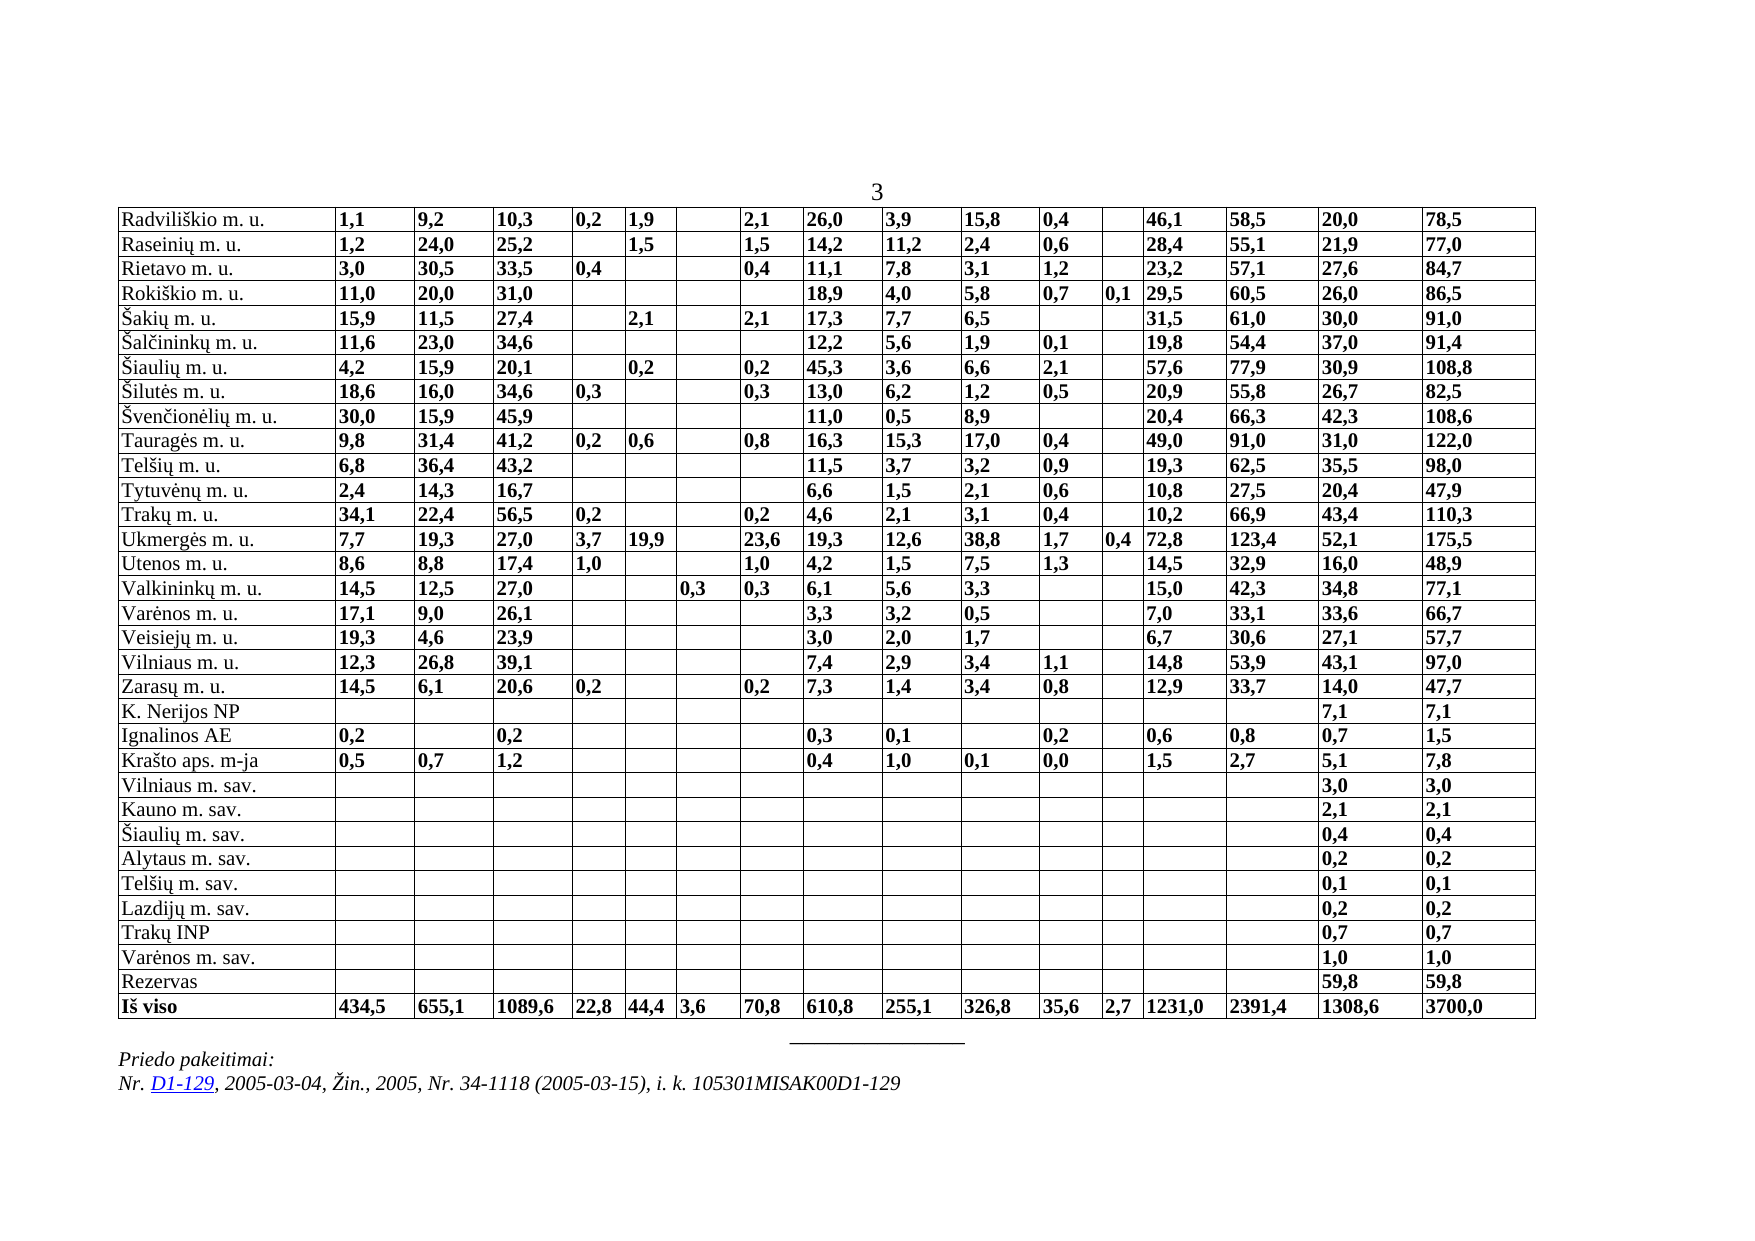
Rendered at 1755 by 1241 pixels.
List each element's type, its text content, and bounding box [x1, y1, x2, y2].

table_cell 123,4 [1227, 527, 1318, 551]
table_cell [962, 970, 1039, 993]
table_cell 62,5 [1227, 454, 1318, 477]
table_cell 3,0 [804, 626, 882, 649]
table_cell 34,1 [336, 503, 414, 526]
table_cell 91,4 [1423, 331, 1535, 354]
table_cell [677, 773, 740, 797]
table_cell 7,8 [1423, 749, 1535, 772]
table_cell 1089,6 [494, 994, 572, 1018]
table_cell [741, 871, 803, 895]
table_cell 6,2 [883, 380, 961, 403]
table_cell [415, 699, 493, 723]
table_cell 0,2 [573, 429, 625, 452]
table_cell [741, 945, 803, 969]
table_cell 1308,6 [1319, 994, 1422, 1018]
table_cell 27,4 [494, 306, 572, 329]
table_cell 2,1 [883, 503, 961, 526]
table_cell Kauno m. sav. [119, 798, 335, 821]
table_cell 23,9 [494, 626, 572, 649]
table_cell 0,6 [1040, 232, 1102, 256]
table_cell [677, 822, 740, 846]
table_cell [415, 945, 493, 969]
table_cell 20,6 [494, 675, 572, 698]
table_cell [741, 281, 803, 305]
table_cell [1103, 871, 1143, 895]
table_cell [677, 847, 740, 870]
table_cell 0,5 [962, 601, 1039, 624]
table_cell [1103, 454, 1143, 477]
table_cell 3,1 [962, 503, 1039, 526]
table_cell [741, 404, 803, 428]
table_cell [962, 699, 1039, 723]
table_cell 12,5 [415, 576, 493, 600]
table_cell [573, 626, 625, 649]
table_cell 20,9 [1144, 380, 1226, 403]
table_cell 16,0 [415, 380, 493, 403]
table_cell 110,3 [1423, 503, 1535, 526]
table_cell 22,8 [573, 994, 625, 1018]
table_cell Varėnos m. u. [119, 601, 335, 624]
table_cell 7,1 [1423, 699, 1535, 723]
table_cell [626, 699, 676, 723]
table_cell [415, 871, 493, 895]
table_cell Lazdijų m. sav. [119, 896, 335, 919]
table_cell [626, 896, 676, 919]
table_cell 11,6 [336, 331, 414, 354]
table_cell 3,6 [883, 355, 961, 379]
table_cell 57,1 [1227, 257, 1318, 280]
table_cell 31,4 [415, 429, 493, 452]
table_cell [1103, 773, 1143, 797]
table_cell [677, 429, 740, 452]
table_cell [1040, 626, 1102, 649]
table_cell 0,6 [626, 429, 676, 452]
table_cell 26,0 [804, 208, 882, 231]
table_cell 86,5 [1423, 281, 1535, 305]
table_cell 6,6 [962, 355, 1039, 379]
table_cell 0,1 [883, 724, 961, 747]
table_cell [804, 773, 882, 797]
table_cell [677, 232, 740, 256]
table_cell 9,8 [336, 429, 414, 452]
table_cell 0,1 [1423, 871, 1535, 895]
table_cell 4,2 [336, 355, 414, 379]
table_cell 26,0 [1319, 281, 1422, 305]
table_cell 31,0 [1319, 429, 1422, 452]
table_cell 27,6 [1319, 257, 1422, 280]
table_cell [336, 699, 414, 723]
table_cell 70,8 [741, 994, 803, 1018]
table_cell 6,8 [336, 454, 414, 477]
table_cell 19,3 [804, 527, 882, 551]
table_cell 0,2 [1423, 896, 1535, 919]
table_cell [626, 626, 676, 649]
table_cell [626, 675, 676, 698]
table_cell 0,7 [1040, 281, 1102, 305]
table_cell 108,6 [1423, 404, 1535, 428]
table_cell 19,3 [336, 626, 414, 649]
table_cell 9,0 [415, 601, 493, 624]
table_cell 35,5 [1319, 454, 1422, 477]
table_cell 19,3 [415, 527, 493, 551]
table_cell 43,4 [1319, 503, 1422, 526]
table_cell 0,2 [573, 675, 625, 698]
table_cell 0,2 [573, 503, 625, 526]
table_cell [494, 945, 572, 969]
table_cell 43,1 [1319, 650, 1422, 674]
table_cell [804, 896, 882, 919]
table_cell [1103, 331, 1143, 354]
table_cell Šiaulių m. u. [119, 355, 335, 379]
table_cell [573, 847, 625, 870]
table_cell [1040, 404, 1102, 428]
table_cell 45,9 [494, 404, 572, 428]
table_cell 66,7 [1423, 601, 1535, 624]
table_cell [962, 871, 1039, 895]
table_cell [677, 306, 740, 329]
table_cell 0,9 [1040, 454, 1102, 477]
table_cell [677, 331, 740, 354]
table_cell 0,1 [1103, 281, 1143, 305]
table_cell 3,6 [677, 994, 740, 1018]
table_cell 0,2 [573, 208, 625, 231]
table_cell [1103, 626, 1143, 649]
table_cell 0,4 [741, 257, 803, 280]
table_cell 1,2 [1040, 257, 1102, 280]
table_cell [677, 626, 740, 649]
table_cell [883, 847, 961, 870]
table_cell 60,5 [1227, 281, 1318, 305]
table_cell [1103, 798, 1143, 821]
table_cell [741, 896, 803, 919]
table_cell [573, 404, 625, 428]
table_cell 0,5 [1040, 380, 1102, 403]
table_cell 1,2 [336, 232, 414, 256]
table_cell [494, 871, 572, 895]
table_cell 3700,0 [1423, 994, 1535, 1018]
table_cell [883, 945, 961, 969]
table_cell 1,5 [883, 552, 961, 575]
table_cell [1103, 945, 1143, 969]
table_cell 3,9 [883, 208, 961, 231]
table_cell 20,0 [415, 281, 493, 305]
table_cell 0,5 [336, 749, 414, 772]
table_cell 26,8 [415, 650, 493, 674]
table_cell [626, 503, 676, 526]
table_cell 27,0 [494, 527, 572, 551]
table_cell [741, 921, 803, 944]
table_cell [1040, 822, 1102, 846]
table_cell Vilniaus m. u. [119, 650, 335, 674]
table_cell 0,4 [1040, 429, 1102, 452]
table_cell 1,3 [1040, 552, 1102, 575]
table_cell [804, 699, 882, 723]
table_cell [1103, 380, 1143, 403]
table_cell 15,9 [415, 355, 493, 379]
table_cell 66,9 [1227, 503, 1318, 526]
table_cell [1103, 921, 1143, 944]
table_cell 12,2 [804, 331, 882, 354]
table_cell 33,1 [1227, 601, 1318, 624]
table_cell [1103, 970, 1143, 993]
table_cell 16,3 [804, 429, 882, 452]
table_cell Šilutės m. u. [119, 380, 335, 403]
table_cell 0,4 [1319, 822, 1422, 846]
table_cell 34,8 [1319, 576, 1422, 600]
table_cell 27,0 [494, 576, 572, 600]
table_cell [415, 822, 493, 846]
table_cell [1103, 355, 1143, 379]
table_cell 326,8 [962, 994, 1039, 1018]
table_cell [1103, 232, 1143, 256]
table_cell [573, 945, 625, 969]
table_cell [573, 970, 625, 993]
table_cell 6,7 [1144, 626, 1226, 649]
table_cell Tytuvėnų m. u. [119, 478, 335, 502]
table_cell [741, 650, 803, 674]
table_cell [804, 822, 882, 846]
table_cell 1,0 [1423, 945, 1535, 969]
table_cell [1144, 798, 1226, 821]
table_cell 0,4 [573, 257, 625, 280]
table_cell 2,7 [1227, 749, 1318, 772]
table_cell [1040, 798, 1102, 821]
table_cell 26,7 [1319, 380, 1422, 403]
table_cell 2,1 [1319, 798, 1422, 821]
table_cell 52,1 [1319, 527, 1422, 551]
table_cell [1227, 847, 1318, 870]
table_cell [573, 822, 625, 846]
table_cell Krašto aps. m-ja [119, 749, 335, 772]
table_cell 3,3 [804, 601, 882, 624]
table_cell [626, 650, 676, 674]
table_cell [573, 454, 625, 477]
table_cell 17,4 [494, 552, 572, 575]
table_cell 23,2 [1144, 257, 1226, 280]
table_cell [1040, 699, 1102, 723]
table_cell 2,1 [626, 306, 676, 329]
table_cell [626, 773, 676, 797]
table_cell [677, 970, 740, 993]
table_cell 55,1 [1227, 232, 1318, 256]
table_cell [494, 970, 572, 993]
table_cell 0,3 [677, 576, 740, 600]
table_cell [1103, 601, 1143, 624]
table_cell [494, 847, 572, 870]
table_cell [1144, 847, 1226, 870]
table_cell Rokiškio m. u. [119, 281, 335, 305]
table_cell 0,0 [1040, 749, 1102, 772]
table_cell 17,0 [962, 429, 1039, 452]
table_cell 45,3 [804, 355, 882, 379]
table_cell [677, 552, 740, 575]
table_cell 7,7 [883, 306, 961, 329]
table_cell [1103, 429, 1143, 452]
table_cell Valkininkų m. u. [119, 576, 335, 600]
table_cell 4,6 [804, 503, 882, 526]
table_cell [677, 503, 740, 526]
table_cell 8,9 [962, 404, 1039, 428]
table_cell 0,2 [626, 355, 676, 379]
table_cell 1,9 [626, 208, 676, 231]
table_cell [741, 822, 803, 846]
table_cell 31,0 [494, 281, 572, 305]
table_cell 12,6 [883, 527, 961, 551]
table_cell 0,4 [1423, 822, 1535, 846]
table_cell [1103, 404, 1143, 428]
table_cell 12,3 [336, 650, 414, 674]
table_cell [626, 281, 676, 305]
table_cell Veisiejų m. u. [119, 626, 335, 649]
table_cell 2,1 [962, 478, 1039, 502]
table_cell [804, 798, 882, 821]
table_cell 0,1 [1040, 331, 1102, 354]
table_cell [626, 478, 676, 502]
table_cell 31,5 [1144, 306, 1226, 329]
table_cell 20,1 [494, 355, 572, 379]
table_cell 0,4 [1103, 527, 1143, 551]
table_cell 3,4 [962, 650, 1039, 674]
table_cell [626, 576, 676, 600]
table_cell [741, 601, 803, 624]
table_cell 175,5 [1423, 527, 1535, 551]
table_cell [573, 724, 625, 747]
table_cell 0,7 [415, 749, 493, 772]
table_cell [741, 454, 803, 477]
table_cell [494, 896, 572, 919]
table_cell Telšių m. u. [119, 454, 335, 477]
table_cell [1040, 970, 1102, 993]
table_cell 2,1 [741, 306, 803, 329]
table_cell 55,8 [1227, 380, 1318, 403]
table_cell [494, 921, 572, 944]
table_cell 5,6 [883, 331, 961, 354]
table_cell [677, 699, 740, 723]
table_cell 0,3 [573, 380, 625, 403]
table_cell [494, 798, 572, 821]
table_cell 11,5 [804, 454, 882, 477]
table_cell [626, 331, 676, 354]
table_cell 11,0 [336, 281, 414, 305]
table_cell [1103, 724, 1143, 747]
table_cell Ignalinos AE [119, 724, 335, 747]
table_cell 2,7 [1103, 994, 1143, 1018]
table_cell [1103, 650, 1143, 674]
table_cell [677, 675, 740, 698]
table_cell 1,0 [883, 749, 961, 772]
table_cell [1103, 552, 1143, 575]
table_cell 30,5 [415, 257, 493, 280]
table_cell 1,2 [494, 749, 572, 772]
table_cell 47,9 [1423, 478, 1535, 502]
table_cell 25,2 [494, 232, 572, 256]
table_cell 9,2 [415, 208, 493, 231]
table_cell [1144, 896, 1226, 919]
table_cell 77,9 [1227, 355, 1318, 379]
table_cell 0,2 [741, 355, 803, 379]
table_cell 14,5 [1144, 552, 1226, 575]
table_cell [573, 306, 625, 329]
table_cell [336, 945, 414, 969]
table_cell [1144, 773, 1226, 797]
table_cell [1040, 896, 1102, 919]
table_cell 24,0 [415, 232, 493, 256]
table_cell [962, 773, 1039, 797]
table_cell [804, 945, 882, 969]
table_cell 33,5 [494, 257, 572, 280]
table_cell [1103, 749, 1143, 772]
table_cell 5,8 [962, 281, 1039, 305]
table_cell [677, 281, 740, 305]
table_cell [741, 699, 803, 723]
table_cell [883, 896, 961, 919]
table_cell [336, 871, 414, 895]
table_cell 610,8 [804, 994, 882, 1018]
table_cell Utenos m. u. [119, 552, 335, 575]
table_cell [336, 896, 414, 919]
table_cell 10,3 [494, 208, 572, 231]
table_cell 29,5 [1144, 281, 1226, 305]
table_cell 43,2 [494, 454, 572, 477]
table_cell [415, 970, 493, 993]
table_cell [494, 822, 572, 846]
table_cell [962, 724, 1039, 747]
table_cell 0,7 [1319, 921, 1422, 944]
table_cell 1,0 [573, 552, 625, 575]
table_cell 8,8 [415, 552, 493, 575]
table_cell Rietavo m. u. [119, 257, 335, 280]
table_cell 122,0 [1423, 429, 1535, 452]
table_cell 77,1 [1423, 576, 1535, 600]
table_cell [1103, 675, 1143, 698]
table_cell [626, 921, 676, 944]
table_cell 7,0 [1144, 601, 1226, 624]
table_cell 20,4 [1319, 478, 1422, 502]
table_cell Telšių m. sav. [119, 871, 335, 895]
table_cell 7,8 [883, 257, 961, 280]
table_cell [677, 749, 740, 772]
table_cell 36,4 [415, 454, 493, 477]
table_cell 82,5 [1423, 380, 1535, 403]
table_cell [626, 257, 676, 280]
table_cell [415, 847, 493, 870]
table_cell 21,9 [1319, 232, 1422, 256]
table_cell 30,9 [1319, 355, 1422, 379]
table_cell [1144, 699, 1226, 723]
table_cell 14,2 [804, 232, 882, 256]
table_cell 46,1 [1144, 208, 1226, 231]
table_cell [677, 404, 740, 428]
table_cell [677, 896, 740, 919]
table_cell 23,6 [741, 527, 803, 551]
table_cell 1231,0 [1144, 994, 1226, 1018]
table_cell 13,0 [804, 380, 882, 403]
table_cell 15,3 [883, 429, 961, 452]
table_cell 0,6 [1040, 478, 1102, 502]
table_cell 34,6 [494, 331, 572, 354]
table_cell Šakių m. u. [119, 306, 335, 329]
table_cell [573, 331, 625, 354]
table_cell [677, 454, 740, 477]
text Priedo pakeitimai: [118, 1047, 1636, 1071]
table_cell 26,1 [494, 601, 572, 624]
table_cell Iš viso [119, 994, 335, 1018]
table_cell [1227, 699, 1318, 723]
table_cell [415, 773, 493, 797]
table_cell 0,2 [1319, 847, 1422, 870]
table_cell [1103, 699, 1143, 723]
table_cell 33,6 [1319, 601, 1422, 624]
table_cell 0,2 [741, 675, 803, 698]
table_cell [1227, 798, 1318, 821]
table_cell 56,5 [494, 503, 572, 526]
table_cell 3,0 [1423, 773, 1535, 797]
table_cell [883, 699, 961, 723]
table_cell [1144, 921, 1226, 944]
table_cell 27,1 [1319, 626, 1422, 649]
table_cell [883, 773, 961, 797]
table_cell 1,5 [626, 232, 676, 256]
table_cell [1144, 822, 1226, 846]
table_cell [741, 798, 803, 821]
table_cell [626, 454, 676, 477]
table_cell [336, 773, 414, 797]
table_cell 0,2 [1423, 847, 1535, 870]
table_cell [573, 355, 625, 379]
table_cell [573, 871, 625, 895]
table_cell [336, 798, 414, 821]
table_cell [741, 478, 803, 502]
table_cell 7,3 [804, 675, 882, 698]
table_cell 19,3 [1144, 454, 1226, 477]
table_cell [1227, 896, 1318, 919]
table_cell [626, 380, 676, 403]
table_cell 72,8 [1144, 527, 1226, 551]
table_cell 0,8 [1227, 724, 1318, 747]
table_cell [1144, 945, 1226, 969]
table_cell 7,1 [1319, 699, 1422, 723]
table_cell Alytaus m. sav. [119, 847, 335, 870]
table_cell 14,3 [415, 478, 493, 502]
table_cell 1,5 [1144, 749, 1226, 772]
table_cell 0,2 [741, 503, 803, 526]
table_cell [1227, 921, 1318, 944]
table_cell 78,5 [1423, 208, 1535, 231]
table_cell 6,1 [804, 576, 882, 600]
table_cell 42,3 [1227, 576, 1318, 600]
table_cell 2,9 [883, 650, 961, 674]
table_cell 2,4 [962, 232, 1039, 256]
table_cell [1040, 847, 1102, 870]
table_cell 11,5 [415, 306, 493, 329]
table_cell 1,5 [741, 232, 803, 256]
table_cell [336, 921, 414, 944]
table_cell 0,1 [1319, 871, 1422, 895]
table_cell 32,9 [1227, 552, 1318, 575]
table_cell [1040, 576, 1102, 600]
table_cell 0,6 [1144, 724, 1226, 747]
table_cell 53,9 [1227, 650, 1318, 674]
table_cell [573, 478, 625, 502]
table_cell 1,7 [962, 626, 1039, 649]
table_cell 3,3 [962, 576, 1039, 600]
table_cell [677, 871, 740, 895]
table_cell 3,2 [883, 601, 961, 624]
table_cell [883, 921, 961, 944]
table_cell 77,0 [1423, 232, 1535, 256]
table_cell [1227, 970, 1318, 993]
table_cell 84,7 [1423, 257, 1535, 280]
table_cell 15,9 [336, 306, 414, 329]
table_cell [883, 822, 961, 846]
table_cell [1227, 773, 1318, 797]
table_cell 1,5 [883, 478, 961, 502]
table_cell [962, 921, 1039, 944]
table_cell 1,5 [1423, 724, 1535, 747]
table_cell 54,4 [1227, 331, 1318, 354]
table_cell 0,4 [1040, 503, 1102, 526]
table_cell [336, 822, 414, 846]
table_cell 1,1 [1040, 650, 1102, 674]
table_cell [883, 970, 961, 993]
table_cell [626, 724, 676, 747]
table_cell 0,2 [1040, 724, 1102, 747]
table_cell 2,1 [741, 208, 803, 231]
table_cell 17,1 [336, 601, 414, 624]
table_cell 14,5 [336, 675, 414, 698]
table_cell 15,9 [415, 404, 493, 428]
table_cell [1227, 871, 1318, 895]
table_cell [573, 601, 625, 624]
table_cell [741, 626, 803, 649]
table_cell [962, 798, 1039, 821]
table_cell [1144, 871, 1226, 895]
table_cell [626, 822, 676, 846]
table_cell [1040, 773, 1102, 797]
table_cell 91,0 [1227, 429, 1318, 452]
table_cell 57,7 [1423, 626, 1535, 649]
table_cell [804, 871, 882, 895]
table_cell [1103, 576, 1143, 600]
table_cell 2,0 [883, 626, 961, 649]
table_cell [677, 650, 740, 674]
table_cell [573, 232, 625, 256]
table_cell 28,4 [1144, 232, 1226, 256]
table_cell 3,2 [962, 454, 1039, 477]
table_cell [741, 773, 803, 797]
table_cell 0,4 [1040, 208, 1102, 231]
table_cell Šiaulių m. sav. [119, 822, 335, 846]
table_cell [573, 281, 625, 305]
table_cell [626, 798, 676, 821]
table_cell [626, 970, 676, 993]
table_cell 0,4 [804, 749, 882, 772]
table_cell 34,6 [494, 380, 572, 403]
table_cell 15,0 [1144, 576, 1226, 600]
table_cell 19,9 [626, 527, 676, 551]
table_cell [1040, 921, 1102, 944]
table_cell [677, 601, 740, 624]
table_cell Zarasų m. u. [119, 675, 335, 698]
table_cell 20,4 [1144, 404, 1226, 428]
text Nr. D1-129, 2005-03-04, Žin., 2005, Nr. 34-1118 (2005-03-15), i. k. 105301MISAK00D1-129 [118, 1071, 1636, 1095]
table_cell [1040, 306, 1102, 329]
table_cell 14,0 [1319, 675, 1422, 698]
table_cell 18,6 [336, 380, 414, 403]
table_cell 19,8 [1144, 331, 1226, 354]
table_cell [1040, 601, 1102, 624]
table_cell [336, 847, 414, 870]
table_cell [677, 527, 740, 551]
table_cell 0,3 [741, 380, 803, 403]
table_cell [1103, 208, 1143, 231]
table_cell 38,8 [962, 527, 1039, 551]
table_cell 11,2 [883, 232, 961, 256]
table_cell 59,8 [1319, 970, 1422, 993]
table_cell 6,5 [962, 306, 1039, 329]
table_cell 108,8 [1423, 355, 1535, 379]
table_cell 4,2 [804, 552, 882, 575]
table_cell [1103, 306, 1143, 329]
table_cell 1,7 [1040, 527, 1102, 551]
table_cell 44,4 [626, 994, 676, 1018]
table_cell 23,0 [415, 331, 493, 354]
table_cell [573, 896, 625, 919]
table_cell 33,7 [1227, 675, 1318, 698]
table_cell 39,1 [494, 650, 572, 674]
table_cell 2,4 [336, 478, 414, 502]
table_cell 3,0 [1319, 773, 1422, 797]
table_cell 1,0 [741, 552, 803, 575]
table_cell 11,1 [804, 257, 882, 280]
table_cell [677, 945, 740, 969]
table_cell 3,7 [883, 454, 961, 477]
table_cell [1103, 503, 1143, 526]
table_cell 7,7 [336, 527, 414, 551]
table_cell [962, 945, 1039, 969]
table_cell [741, 724, 803, 747]
table_cell [677, 257, 740, 280]
table_cell [626, 749, 676, 772]
table_cell [415, 724, 493, 747]
table_cell Trakų INP [119, 921, 335, 944]
table_cell Rezervas [119, 970, 335, 993]
table_cell [1103, 257, 1143, 280]
table_cell 3,7 [573, 527, 625, 551]
table_cell 655,1 [415, 994, 493, 1018]
table_cell Ukmergės m. u. [119, 527, 335, 551]
table_cell 6,1 [415, 675, 493, 698]
table_cell Švenčionėlių m. u. [119, 404, 335, 428]
table_cell 7,5 [962, 552, 1039, 575]
table_cell 255,1 [883, 994, 961, 1018]
table_cell 30,6 [1227, 626, 1318, 649]
table_cell [573, 773, 625, 797]
table_cell 0,2 [336, 724, 414, 747]
table_cell [1103, 822, 1143, 846]
table_cell 4,6 [415, 626, 493, 649]
table_cell 0,3 [804, 724, 882, 747]
table_cell 91,0 [1423, 306, 1535, 329]
table_cell 5,6 [883, 576, 961, 600]
table_cell 47,7 [1423, 675, 1535, 698]
table_cell 17,3 [804, 306, 882, 329]
table_cell 1,2 [962, 380, 1039, 403]
table_cell [573, 650, 625, 674]
table_cell [962, 847, 1039, 870]
table_cell [1227, 945, 1318, 969]
table_cell 434,5 [336, 994, 414, 1018]
table_cell 42,3 [1319, 404, 1422, 428]
table_cell 2,1 [1423, 798, 1535, 821]
table_cell 16,0 [1319, 552, 1422, 575]
table_cell [494, 699, 572, 723]
table_cell 7,4 [804, 650, 882, 674]
table_cell [677, 478, 740, 502]
table_cell Šalčininkų m. u. [119, 331, 335, 354]
table_cell Varėnos m. sav. [119, 945, 335, 969]
table_cell [573, 576, 625, 600]
table_cell 14,8 [1144, 650, 1226, 674]
table_cell [415, 896, 493, 919]
table_cell 0,7 [1319, 724, 1422, 747]
table_cell [677, 355, 740, 379]
table_cell 1,4 [883, 675, 961, 698]
table_cell 0,2 [1319, 896, 1422, 919]
table_cell [1103, 896, 1143, 919]
table_cell [415, 798, 493, 821]
table_cell Vilniaus m. sav. [119, 773, 335, 797]
table_cell 27,5 [1227, 478, 1318, 502]
table_cell 3,4 [962, 675, 1039, 698]
table_cell 59,8 [1423, 970, 1535, 993]
table_cell 57,6 [1144, 355, 1226, 379]
table_cell 30,0 [1319, 306, 1422, 329]
table_cell 61,0 [1227, 306, 1318, 329]
table_cell [677, 208, 740, 231]
table_cell [573, 699, 625, 723]
table_cell Radviliškio m. u. [119, 208, 335, 231]
table_cell [741, 331, 803, 354]
table_cell 16,7 [494, 478, 572, 502]
table_cell 0,3 [741, 576, 803, 600]
table_cell K. Nerijos NP [119, 699, 335, 723]
table_cell 3,1 [962, 257, 1039, 280]
table_cell 2391,4 [1227, 994, 1318, 1018]
table_cell 1,9 [962, 331, 1039, 354]
table_cell 14,5 [336, 576, 414, 600]
table_cell 3,0 [336, 257, 414, 280]
table_cell 48,9 [1423, 552, 1535, 575]
table_cell 37,0 [1319, 331, 1422, 354]
table_cell [804, 921, 882, 944]
text ______________ [118, 1018, 1636, 1047]
table_cell [1040, 871, 1102, 895]
table_cell [626, 404, 676, 428]
table_cell 5,1 [1319, 749, 1422, 772]
table_cell 58,5 [1227, 208, 1318, 231]
table_cell 0,5 [883, 404, 961, 428]
table_cell 0,8 [1040, 675, 1102, 698]
table_cell [1103, 478, 1143, 502]
table_cell 41,2 [494, 429, 572, 452]
table_cell [573, 921, 625, 944]
table_cell [1040, 945, 1102, 969]
table_cell 12,9 [1144, 675, 1226, 698]
table_cell [962, 822, 1039, 846]
table_cell [626, 552, 676, 575]
table_cell Raseinių m. u. [119, 232, 335, 256]
table_cell 35,6 [1040, 994, 1102, 1018]
table_cell [626, 945, 676, 969]
table_cell [626, 847, 676, 870]
table_cell [573, 749, 625, 772]
table_cell [573, 798, 625, 821]
table_cell [336, 970, 414, 993]
table_cell [494, 773, 572, 797]
table_cell 18,9 [804, 281, 882, 305]
table_cell 0,7 [1423, 921, 1535, 944]
table_cell 4,0 [883, 281, 961, 305]
table_cell [1227, 822, 1318, 846]
table_cell 8,6 [336, 552, 414, 575]
table_cell [962, 896, 1039, 919]
table_cell 98,0 [1423, 454, 1535, 477]
table_cell [677, 724, 740, 747]
table_cell [626, 871, 676, 895]
table_cell [1144, 970, 1226, 993]
table_cell 30,0 [336, 404, 414, 428]
table_cell 1,0 [1319, 945, 1422, 969]
table_cell [741, 749, 803, 772]
table_cell [626, 601, 676, 624]
table_cell 20,0 [1319, 208, 1422, 231]
table_cell Tauragės m. u. [119, 429, 335, 452]
table_cell 11,0 [804, 404, 882, 428]
table_cell 0,2 [494, 724, 572, 747]
table_cell 10,2 [1144, 503, 1226, 526]
table_cell [804, 970, 882, 993]
table_cell [1103, 847, 1143, 870]
table_cell 1,1 [336, 208, 414, 231]
table_cell [677, 921, 740, 944]
table_cell 49,0 [1144, 429, 1226, 452]
table_cell 2,1 [1040, 355, 1102, 379]
table_cell 15,8 [962, 208, 1039, 231]
table_cell [677, 798, 740, 821]
table_cell [741, 847, 803, 870]
table_cell [415, 921, 493, 944]
table_cell [883, 871, 961, 895]
table_cell [677, 380, 740, 403]
table_cell 0,1 [962, 749, 1039, 772]
table_cell 10,8 [1144, 478, 1226, 502]
table_cell 66,3 [1227, 404, 1318, 428]
table_cell [804, 847, 882, 870]
table_cell 97,0 [1423, 650, 1535, 674]
table_cell [741, 970, 803, 993]
table_cell 22,4 [415, 503, 493, 526]
table_cell Trakų m. u. [119, 503, 335, 526]
table_cell [883, 798, 961, 821]
table_cell 6,6 [804, 478, 882, 502]
table_cell 0,8 [741, 429, 803, 452]
